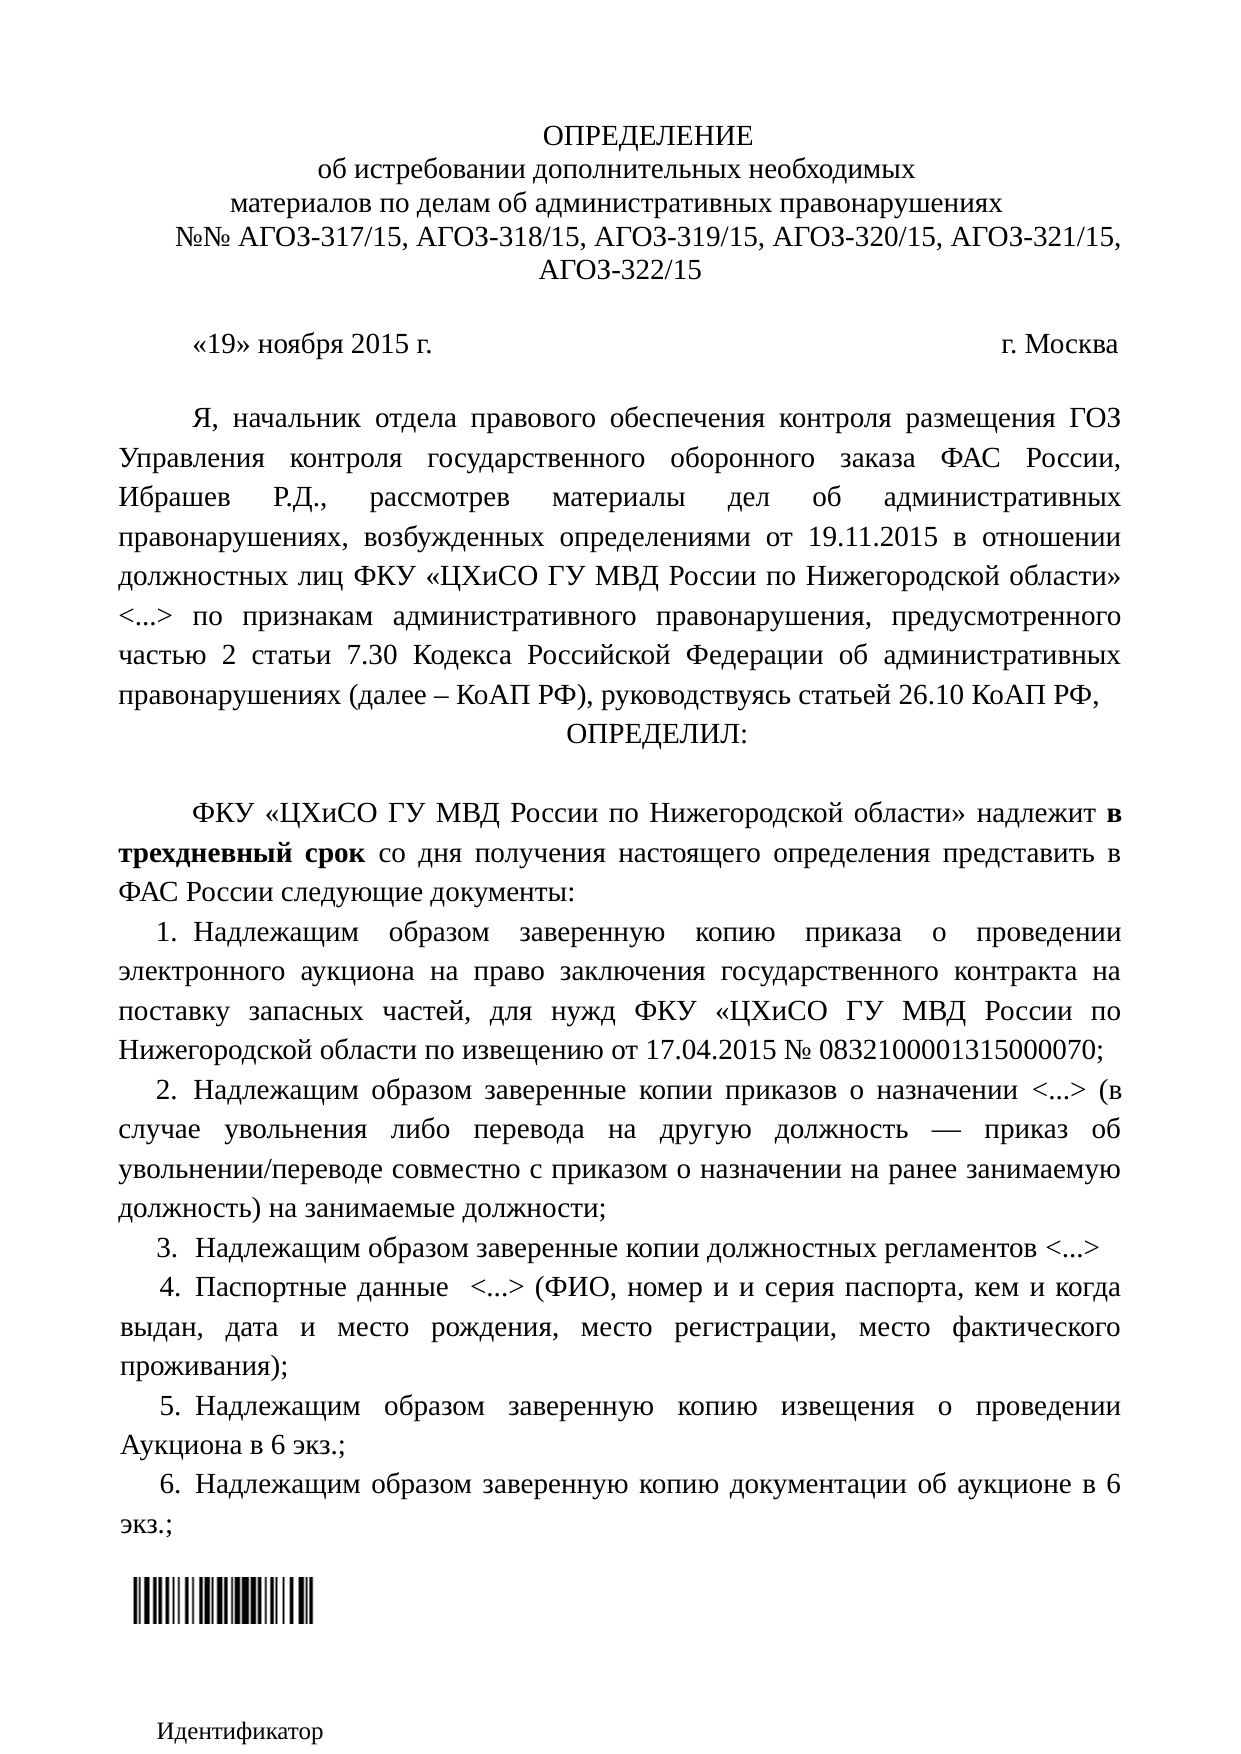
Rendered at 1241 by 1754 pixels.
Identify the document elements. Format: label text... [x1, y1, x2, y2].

text «19» ноября 2015 г. г. Москва [118, 326, 1122, 360]
list Надлежащим образом заверенную копию документации об аукционе в 6 экз.; [120, 1467, 1122, 1539]
text материалов по делам об административных правонарушениях [118, 185, 1122, 219]
list Паспортные данные <...> (ФИО, номер и и серия паспорта, кем и когда выдан, дата и место рождения, место регистрации, место фактического проживания); [120, 1269, 1122, 1382]
text №№ АГОЗ-317/15, АГОЗ-318/15, АГОЗ-319/15, АГОЗ-320/15, АГОЗ-321/15, АГОЗ-322/15 [118, 219, 1122, 286]
text Я, начальник отдела правового обеспечения контроля размещения ГОЗ Управления контроля государственного оборонного заказа ФАС России, Ибрашев Р.Д., рассмотрев материалы дел об административных правонарушениях, возбужденных определениями от 19.11.2015 в отношении должностных лиц ФКУ «ЦХиСО ГУ МВД России по Нижегородской области» <...> по признакам административного правонарушения, предусмотренного частью 2 статьи 7.30 Кодекса Российской Федерации об административных правонарушениях (далее – КоАП РФ), руководствуясь статьей 26.10 КоАП РФ, [118, 401, 1122, 711]
picture [118, 1577, 331, 1624]
text об истребовании дополнительных необходимых [118, 152, 1122, 185]
text ОПРЕДЕЛИЛ: [118, 716, 1122, 750]
list Надлежащим образом заверенную копию извещения о проведении Аукциона в 6 экз.; [120, 1388, 1122, 1461]
text ФКУ «ЦХиСО ГУ МВД России по Нижегородской области» надлежит в трехдневный срок со дня получения настоящего определения представить в ФАС России следующие документы: [118, 795, 1122, 908]
list Надлежащим образом заверенную копию приказа о проведении электронного аукциона на право заключения государственного контракта на поставку запасных частей, для нужд ФКУ «ЦХиСО ГУ МВД России по Нижегородской области по извещению от 17.04.2015 № 0832100001315000070; [118, 914, 1122, 1066]
text ОПРЕДЕЛЕНИЕ [118, 118, 1122, 152]
list Надлежащим образом заверенные копии должностных регламентов <...> [120, 1230, 1122, 1263]
list Надлежащим образом заверенные копии приказов о назначении <...> (в случае увольнения либо перевода на другую должность — приказ об увольнении/переводе совместно с приказом о назначении на ранее занимаемую должность) на занимаемые должности; [118, 1072, 1122, 1224]
